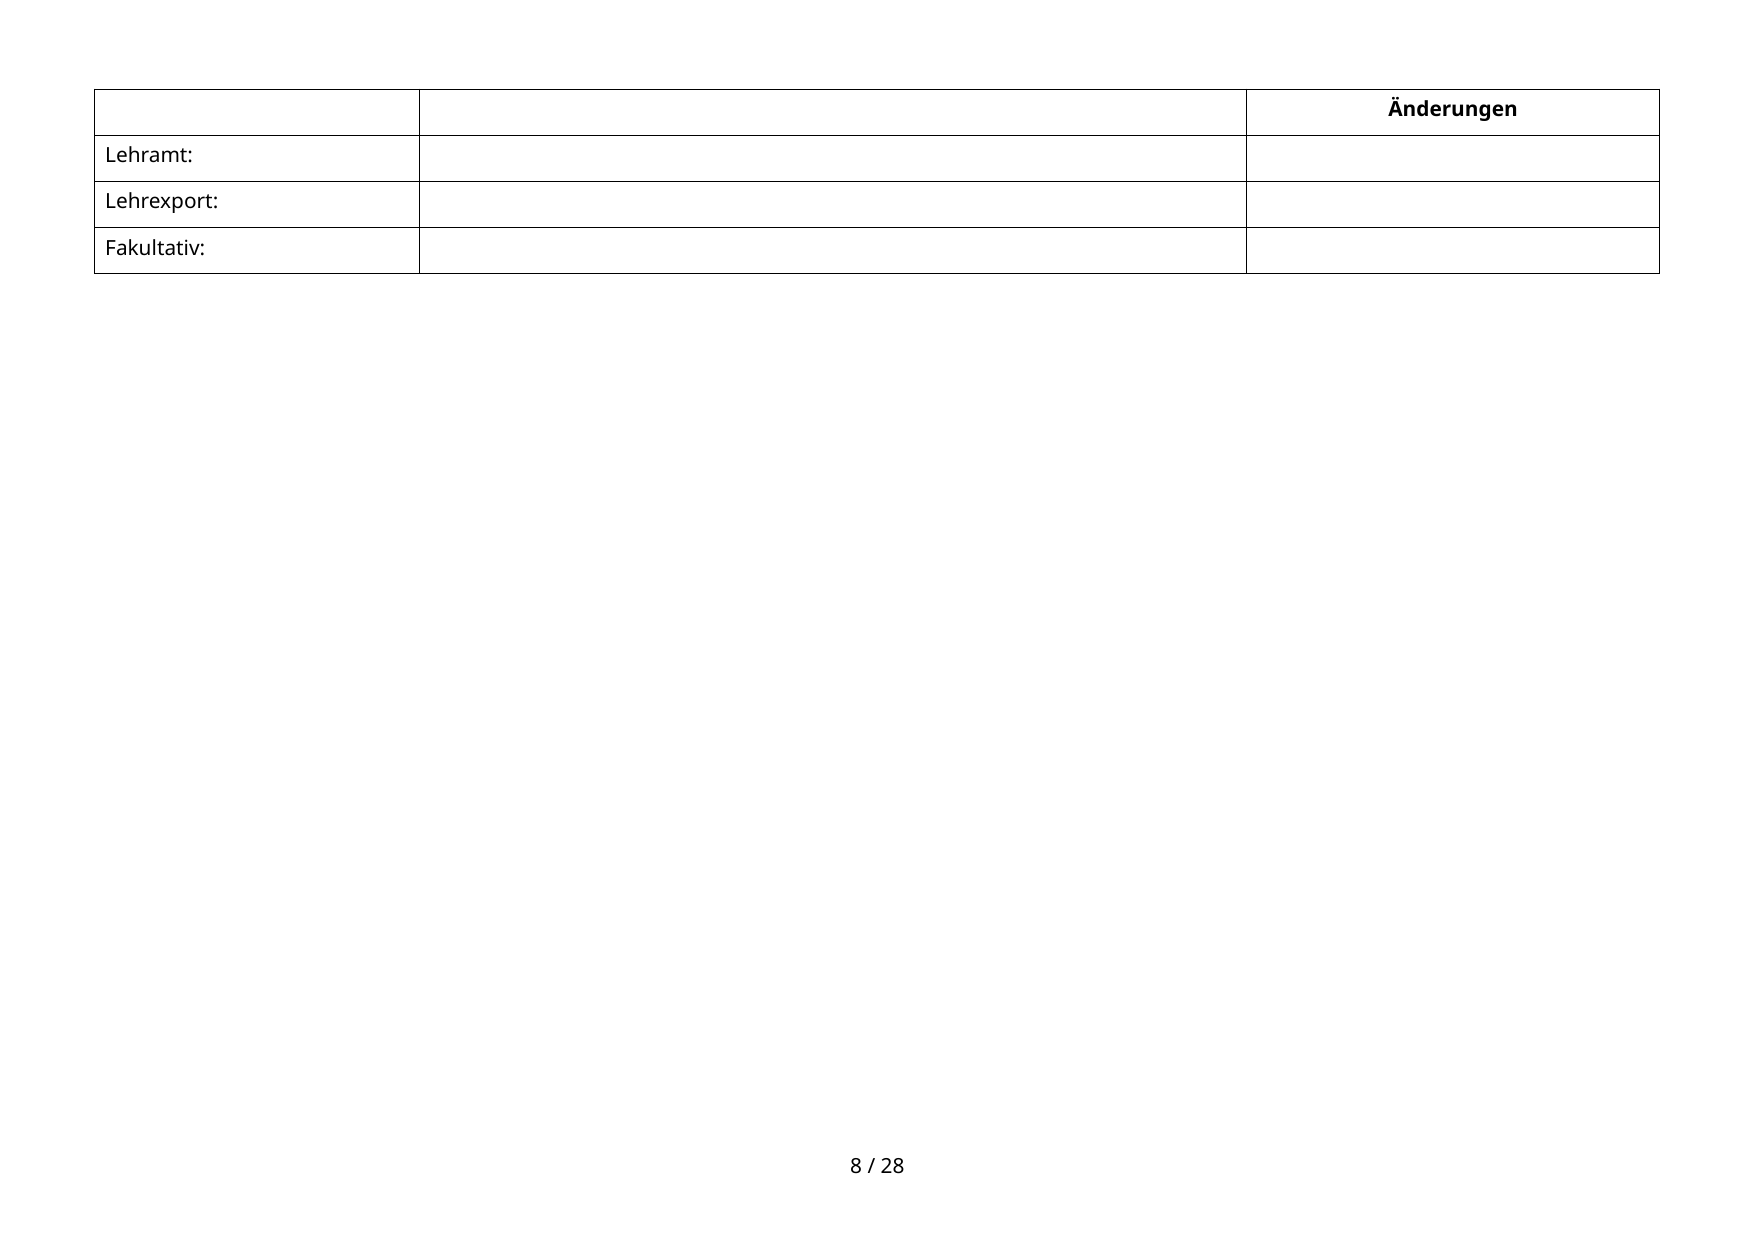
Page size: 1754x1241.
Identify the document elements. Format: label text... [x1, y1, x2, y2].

table_header Änderungen [1247, 90, 1659, 134]
table_cell Lehramt: [95, 136, 419, 181]
table_header [95, 90, 419, 134]
table_cell [420, 136, 1246, 181]
table_cell [1247, 136, 1659, 181]
table_cell [420, 182, 1246, 227]
table_cell [1247, 228, 1659, 273]
table_cell [1247, 182, 1659, 227]
table_cell Fakultativ: [95, 228, 419, 273]
table_cell Lehrexport: [95, 182, 419, 227]
table_cell [420, 228, 1246, 273]
table_header [420, 90, 1246, 134]
